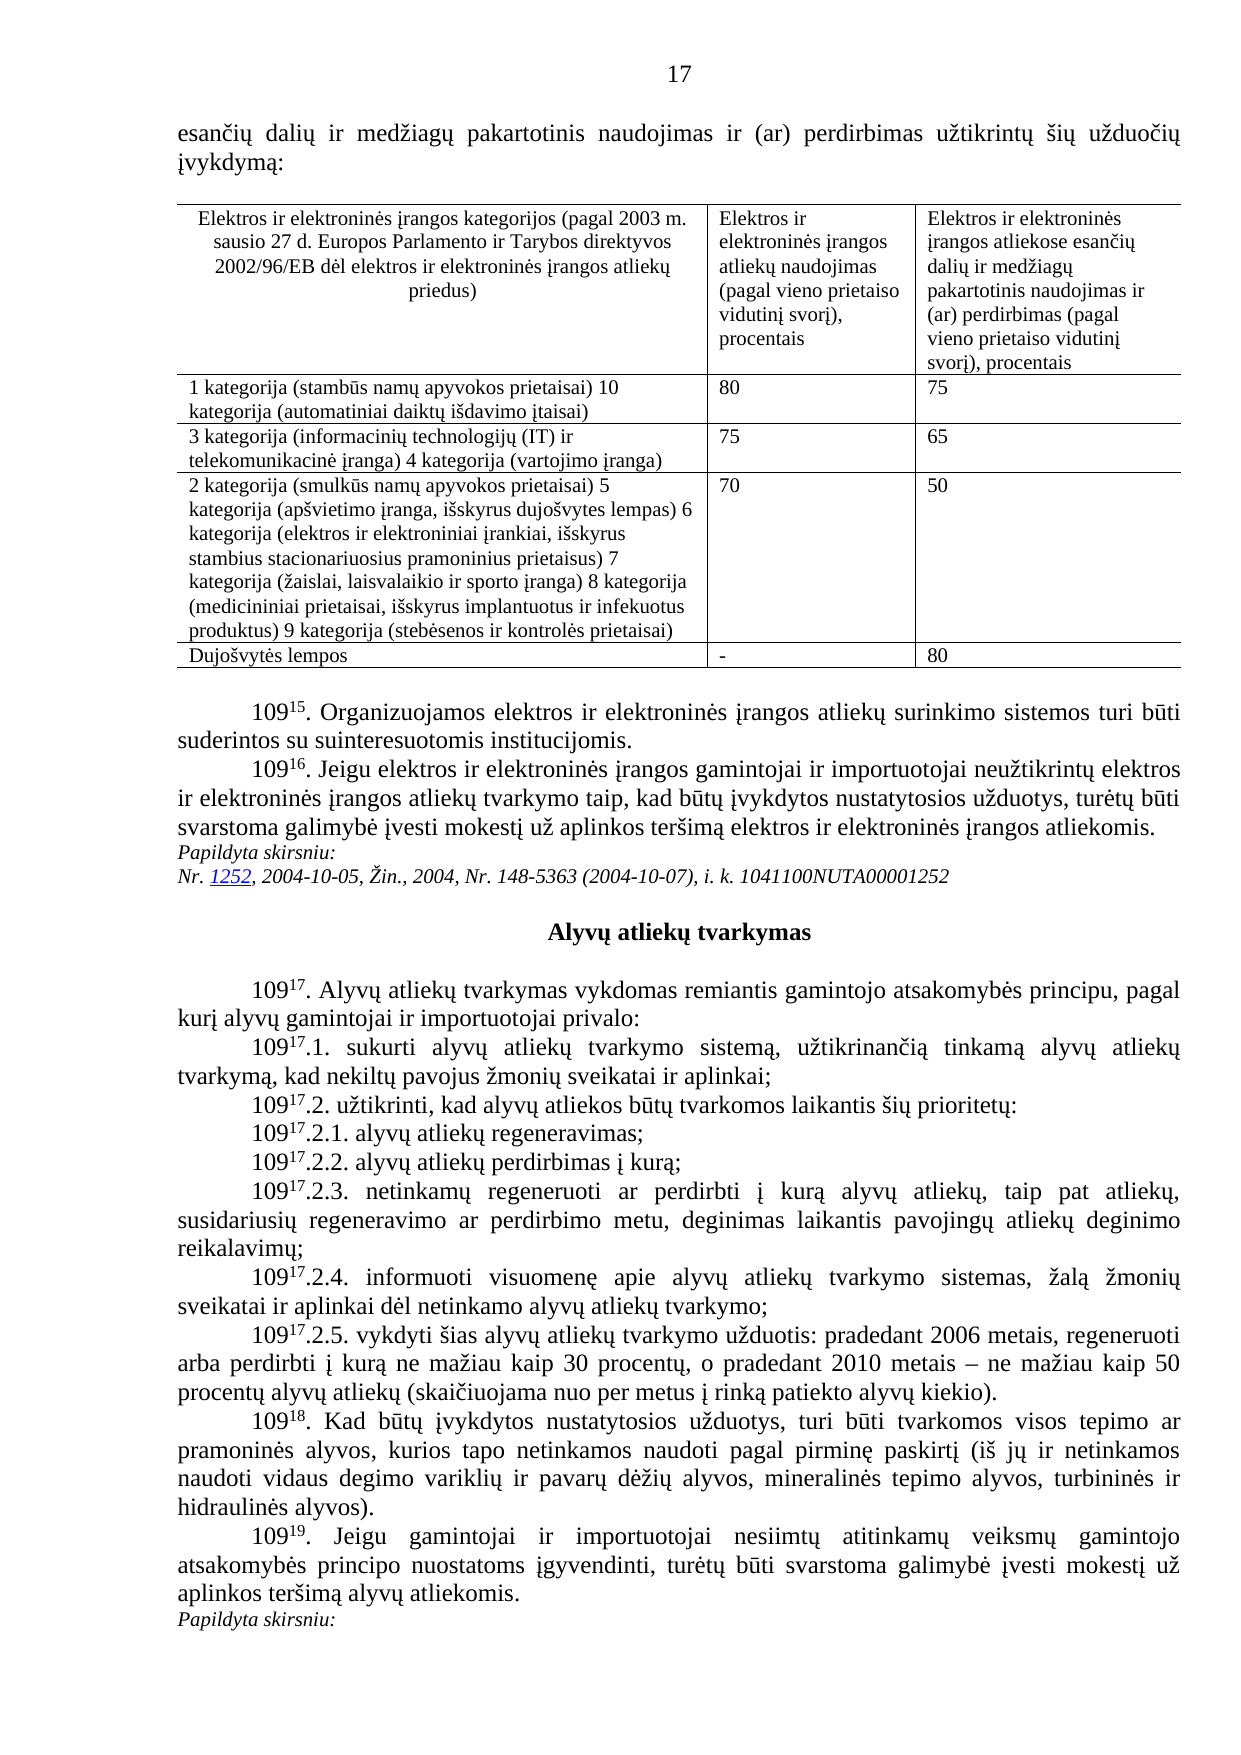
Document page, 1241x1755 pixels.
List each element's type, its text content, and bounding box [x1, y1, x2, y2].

table_cell 80 [708, 375, 915, 423]
text esančių dalių ir medžiagų pakartotinis naudojimas ir (ar) perdirbimas užtikrintų šių užduočių įvykdymą: [177, 118, 1181, 176]
text 10917.2. užtikrinti, kad alyvų atliekos būtų tvarkomos laikantis šių prioritetų: [177, 1090, 1181, 1118]
text 10917.2.4. informuoti visuomenę apie alyvų atliekų tvarkymo sistemas, žalą žmonių sveikatai ir aplinkai dėl netinkamo alyvų atliekų tvarkymo; [177, 1262, 1181, 1320]
text 10917.2.1. alyvų atliekų regeneravimas; [177, 1118, 1181, 1147]
table_header Elektros ir elektroninės įrangos kategorijos (pagal 2003 m. sausio 27 d. Europos Parlamento ir Tarybos direktyvos 2002/96/EB dėl elektros ir elektroninės įrangos atliekų priedus) [177, 205, 707, 374]
text Papildyta skirsniu: [177, 1607, 1181, 1631]
text 10917.2.3. netinkamų regeneruoti ar perdirbti į kurą alyvų atliekų, taip pat atliekų, susidariusių regeneravimo ar perdirbimo metu, deginimas laikantis pavojingų atliekų deginimo reikalavimų; [177, 1176, 1181, 1262]
text Alyvų atliekų tvarkymas [177, 917, 1181, 946]
table_header Elektros ir elektroninės įrangos atliekose esančių dalių ir medžiagų pakartotinis naudojimas ir (ar) perdirbimas (pagal vieno prietaiso vidutinį svorį), procentais [916, 205, 1181, 374]
table_cell 75 [916, 375, 1181, 423]
text Nr. 1252, 2004-10-05, Žin., 2004, Nr. 148-5363 (2004-10-07), i. k. 1041100NUTA00001252 [177, 864, 1181, 888]
table_cell 75 [708, 424, 915, 472]
table_cell Dujošvytės lempos [177, 643, 707, 667]
table_header Elektros ir elektroninės įrangos atliekų naudojimas (pagal vieno prietaiso vidutinį svorį), procentais [708, 205, 915, 374]
table_cell 50 [916, 473, 1181, 642]
table_cell 65 [916, 424, 1181, 472]
text 10919. Jeigu gamintojai ir importuotojai nesiimtų atitinkamų veiksmų gamintojo atsakomybės principo nuostatoms įgyvendinti, turėtų būti svarstoma galimybė įvesti mokestį už aplinkos teršimą alyvų atliekomis. [177, 1521, 1181, 1607]
text 10915. Organizuojamos elektros ir elektroninės įrangos atliekų surinkimo sistemos turi būti suderintos su suinteresuotomis institucijomis. [177, 697, 1181, 754]
text 10917. Alyvų atliekų tvarkymas vykdomas remiantis gamintojo atsakomybės principu, pagal kurį alyvų gamintojai ir importuotojai privalo: [177, 975, 1181, 1032]
table_cell 2 kategorija (smulkūs namų apyvokos prietaisai) 5 kategorija (apšvietimo įranga, išskyrus dujošvytes lempas) 6 kategorija (elektros ir elektroniniai įrankiai, išskyrus stambius stacionariuosius pramoninius prietaisus) 7 kategorija (žaislai, laisvalaikio ir sporto įranga) 8 kategorija (medicininiai prietaisai, išskyrus implantuotus ir infekuotus produktus) 9 kategorija (stebėsenos ir kontrolės prietaisai) [177, 473, 707, 642]
table_cell - [708, 643, 915, 667]
text 10917.2.5. vykdyti šias alyvų atliekų tvarkymo užduotis: pradedant 2006 metais, regeneruoti arba perdirbti į kurą ne mažiau kaip 30 procentų, o pradedant 2010 metais – ne mažiau kaip 50 procentų alyvų atliekų (skaičiuojama nuo per metus į rinką patiekto alyvų kiekio). [177, 1320, 1181, 1406]
table_cell 80 [916, 643, 1181, 667]
table_cell 1 kategorija (stambūs namų apyvokos prietaisai) 10 kategorija (automatiniai daiktų išdavimo įtaisai) [177, 375, 707, 423]
table_cell 70 [708, 473, 915, 642]
text 10917.1. sukurti alyvų atliekų tvarkymo sistemą, užtikrinančią tinkamą alyvų atliekų tvarkymą, kad nekiltų pavojus žmonių sveikatai ir aplinkai; [177, 1032, 1181, 1090]
text Papildyta skirsniu: [177, 840, 1181, 864]
table_cell 3 kategorija (informacinių technologijų (IT) ir telekomunikacinė įranga) 4 kategorija (vartojimo įranga) [177, 424, 707, 472]
text 10917.2.2. alyvų atliekų perdirbimas į kurą; [177, 1147, 1181, 1176]
text 10918. Kad būtų įvykdytos nustatytosios užduotys, turi būti tvarkomos visos tepimo ar pramoninės alyvos, kurios tapo netinkamos naudoti pagal pirminę paskirtį (iš jų ir netinkamos naudoti vidaus degimo variklių ir pavarų dėžių alyvos, mineralinės tepimo alyvos, turbininės ir hidraulinės alyvos). [177, 1406, 1181, 1521]
text 10916. Jeigu elektros ir elektroninės įrangos gamintojai ir importuotojai neužtikrintų elektros ir elektroninės įrangos atliekų tvarkymo taip, kad būtų įvykdytos nustatytosios užduotys, turėtų būti svarstoma galimybė įvesti mokestį už aplinkos teršimą elektros ir elektroninės įrangos atliekomis. [177, 754, 1181, 840]
